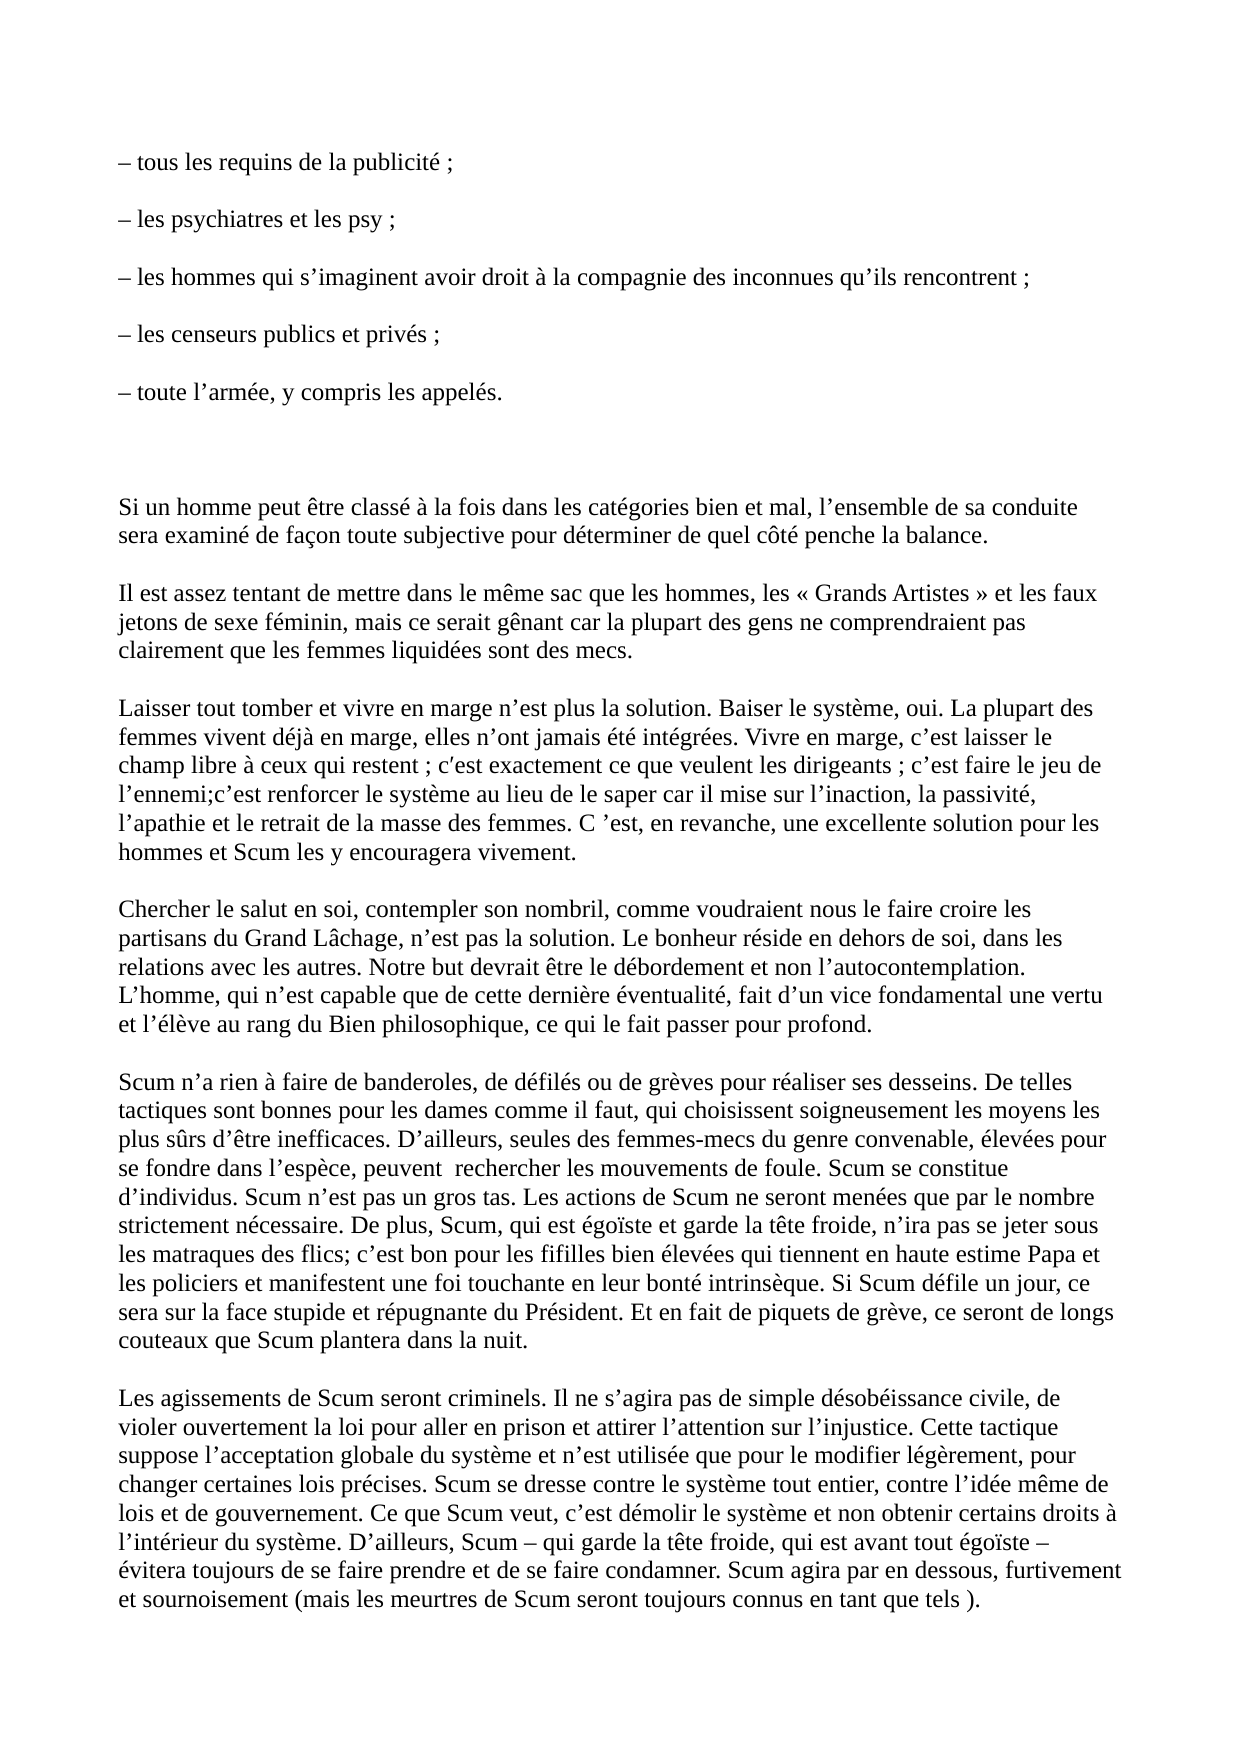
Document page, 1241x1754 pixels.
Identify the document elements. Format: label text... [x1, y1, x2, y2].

text Chercher le salut en soi, contempler son nombril, comme voudraient nous le faire croire les partisans du Grand Lâchage, n’est pas la solution. Le bonheur réside en dehors de soi, dans les relations avec les autres. Notre but devrait être le débordement et non l’autocontemplation. L’homme, qui n’est capable que de cette dernière éventualité, fait d’un vice fondamental une vertu et l’élève au rang du Bien philosophique, ce qui le fait passer pour profond. [118, 894, 1122, 1038]
text – toute l’armée, y compris les appelés. [118, 377, 1122, 406]
text – les psychiatres et les psy ; [118, 204, 1122, 233]
text Scum n’a rien à faire de banderoles, de défilés ou de grèves pour réaliser ses desseins. De telles tactiques sont bonnes pour les dames comme il faut, qui choisissent soigneusement les moyens les plus sûrs d’être inefficaces. D’ailleurs, seules des femmes-mecs du genre convenable, élevées pour se fondre dans l’espèce, peuvent rechercher les mouvements de foule. Scum se constitue d’individus. Scum n’est pas un gros tas. Les actions de Scum ne seront menées que par le nombre strictement nécessaire. De plus, Scum, qui est égoïste et garde la tête froide, n’ira pas se jeter sous les matraques des flics; c’est bon pour les fifilles bien élevées qui tiennent en haute estime Papa et les policiers et manifestent une foi touchante en leur bonté intrinsèque. Si Scum défile un jour, ce sera sur la face stupide et répugnante du Président. Et en fait de piquets de grève, ce seront de longs couteaux que Scum plantera dans la nuit. [118, 1067, 1122, 1354]
text Laisser tout tomber et vivre en marge n’est plus la solution. Baiser le système, oui. La plupart des femmes vivent déjà en marge, elles n’ont jamais été intégrées. Vivre en marge, c’est laisser le champ libre à ceux qui restent ; c′est exactement ce que veulent les dirigeants ; c’est faire le jeu de l’ennemi;c’est renforcer le système au lieu de le saper car il mise sur l’inaction, la passivité, l’apathie et le retrait de la masse des femmes. C ’est, en revanche, une excellente solution pour les hommes et Scum les y encouragera vivement. [118, 693, 1122, 866]
text Si un homme peut être classé à la fois dans les catégories bien et mal, l’ensemble de sa conduite sera examiné de façon toute subjective pour déterminer de quel côté penche la balance. [118, 492, 1122, 549]
text Il est assez tentant de mettre dans le même sac que les hommes, les « Grands Artistes » et les faux jetons de sexe féminin, mais ce serait gênant car la plupart des gens ne comprendraient pas clairement que les femmes liquidées sont des mecs. [118, 578, 1122, 664]
text Les agissements de Scum seront criminels. Il ne s’agira pas de simple désobéissance civile, de violer ouvertement la loi pour aller en prison et attirer l’attention sur l’injustice. Cette tactique suppose l’acceptation globale du système et n’est utilisée que pour le modifier légèrement, pour changer certaines lois précises. Scum se dresse contre le système tout entier, contre l’idée même de lois et de gouvernement. Ce que Scum veut, c’est démolir le système et non obtenir certains droits à l’intérieur du système. D’ailleurs, Scum – qui garde la tête froide, qui est avant tout égoïste – évitera toujours de se faire prendre et de se faire condamner. Scum agira par en dessous, furtivement et sournoisement (mais les meurtres de Scum seront toujours connus en tant que tels ). [118, 1383, 1122, 1613]
text – les hommes qui s’imaginent avoir droit à la compagnie des inconnues qu’ils rencontrent ; [118, 262, 1122, 291]
text – les censeurs publics et privés ; [118, 319, 1122, 348]
text – tous les requins de la publicité ; [118, 147, 1122, 176]
